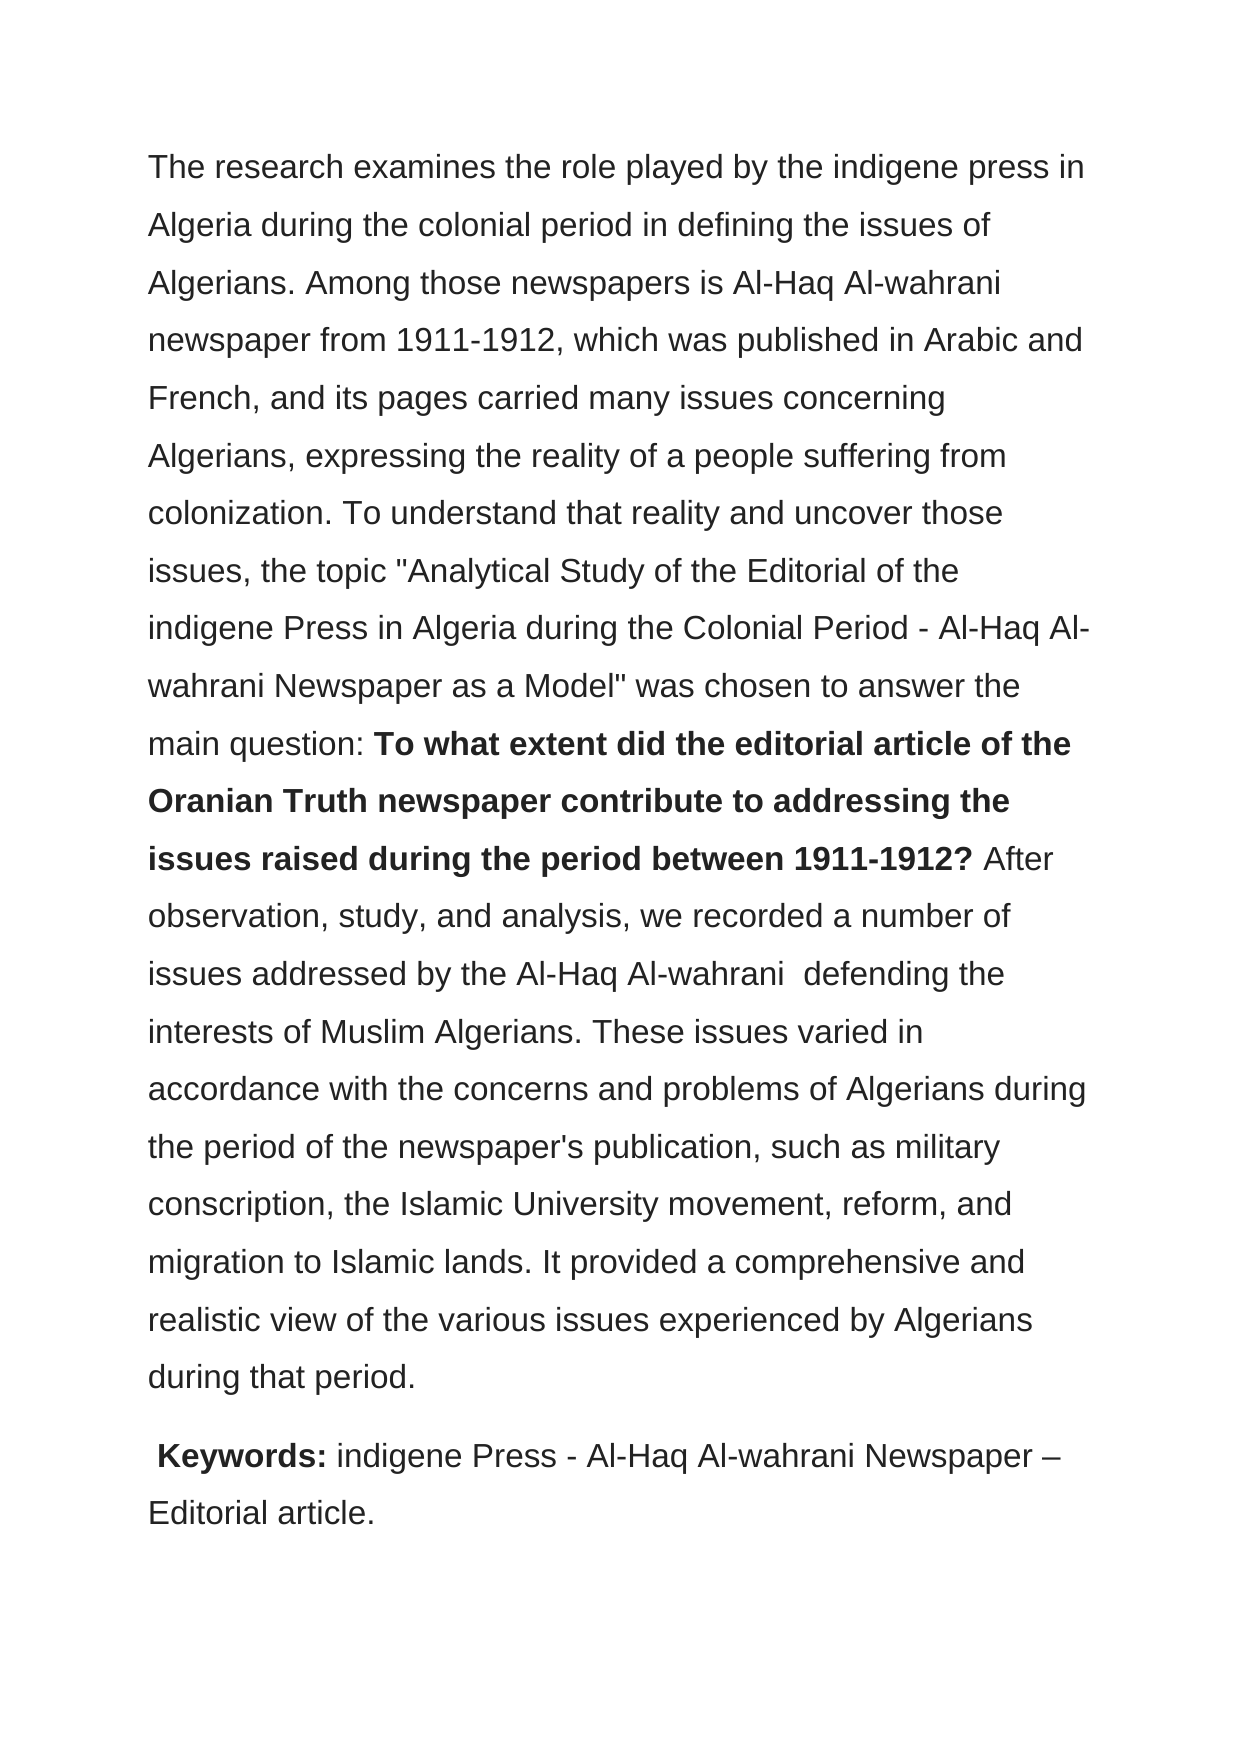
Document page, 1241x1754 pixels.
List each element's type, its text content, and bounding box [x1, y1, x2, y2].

text Keywords: indigene Press - Al-Haq Al-wahrani Newspaper –Editorial article. [148, 1436, 1093, 1532]
text The research examines the role played by the indigene press in Algeria during the colonial period in defining the issues of Algerians. Among those newspapers is Al-Haq Al-wahrani newspaper from 1911-1912, which was published in Arabic and French, and its pages carried many issues concerning Algerians, expressing the reality of a people suffering from colonization. To understand that reality and uncover those issues, the topic "Analytical Study of the Editorial of the indigene Press in Algeria during the Colonial Period - Al-Haq Al-wahrani Newspaper as a Model" was chosen to answer the main question: To what extent did the editorial article of the Oranian Truth newspaper contribute to addressing the issues raised during the period between 1911-1912? After observation, study, and analysis, we recorded a number of issues addressed by the Al-Haq Al-wahrani defending the interests of Muslim Algerians. These issues varied in accordance with the concerns and problems of Algerians during the period of the newspaper's publication, such as military conscription, the Islamic University movement, reform, and migration to Islamic lands. It provided a comprehensive and realistic view of the various issues experienced by Algerians during that period. [148, 148, 1093, 1396]
